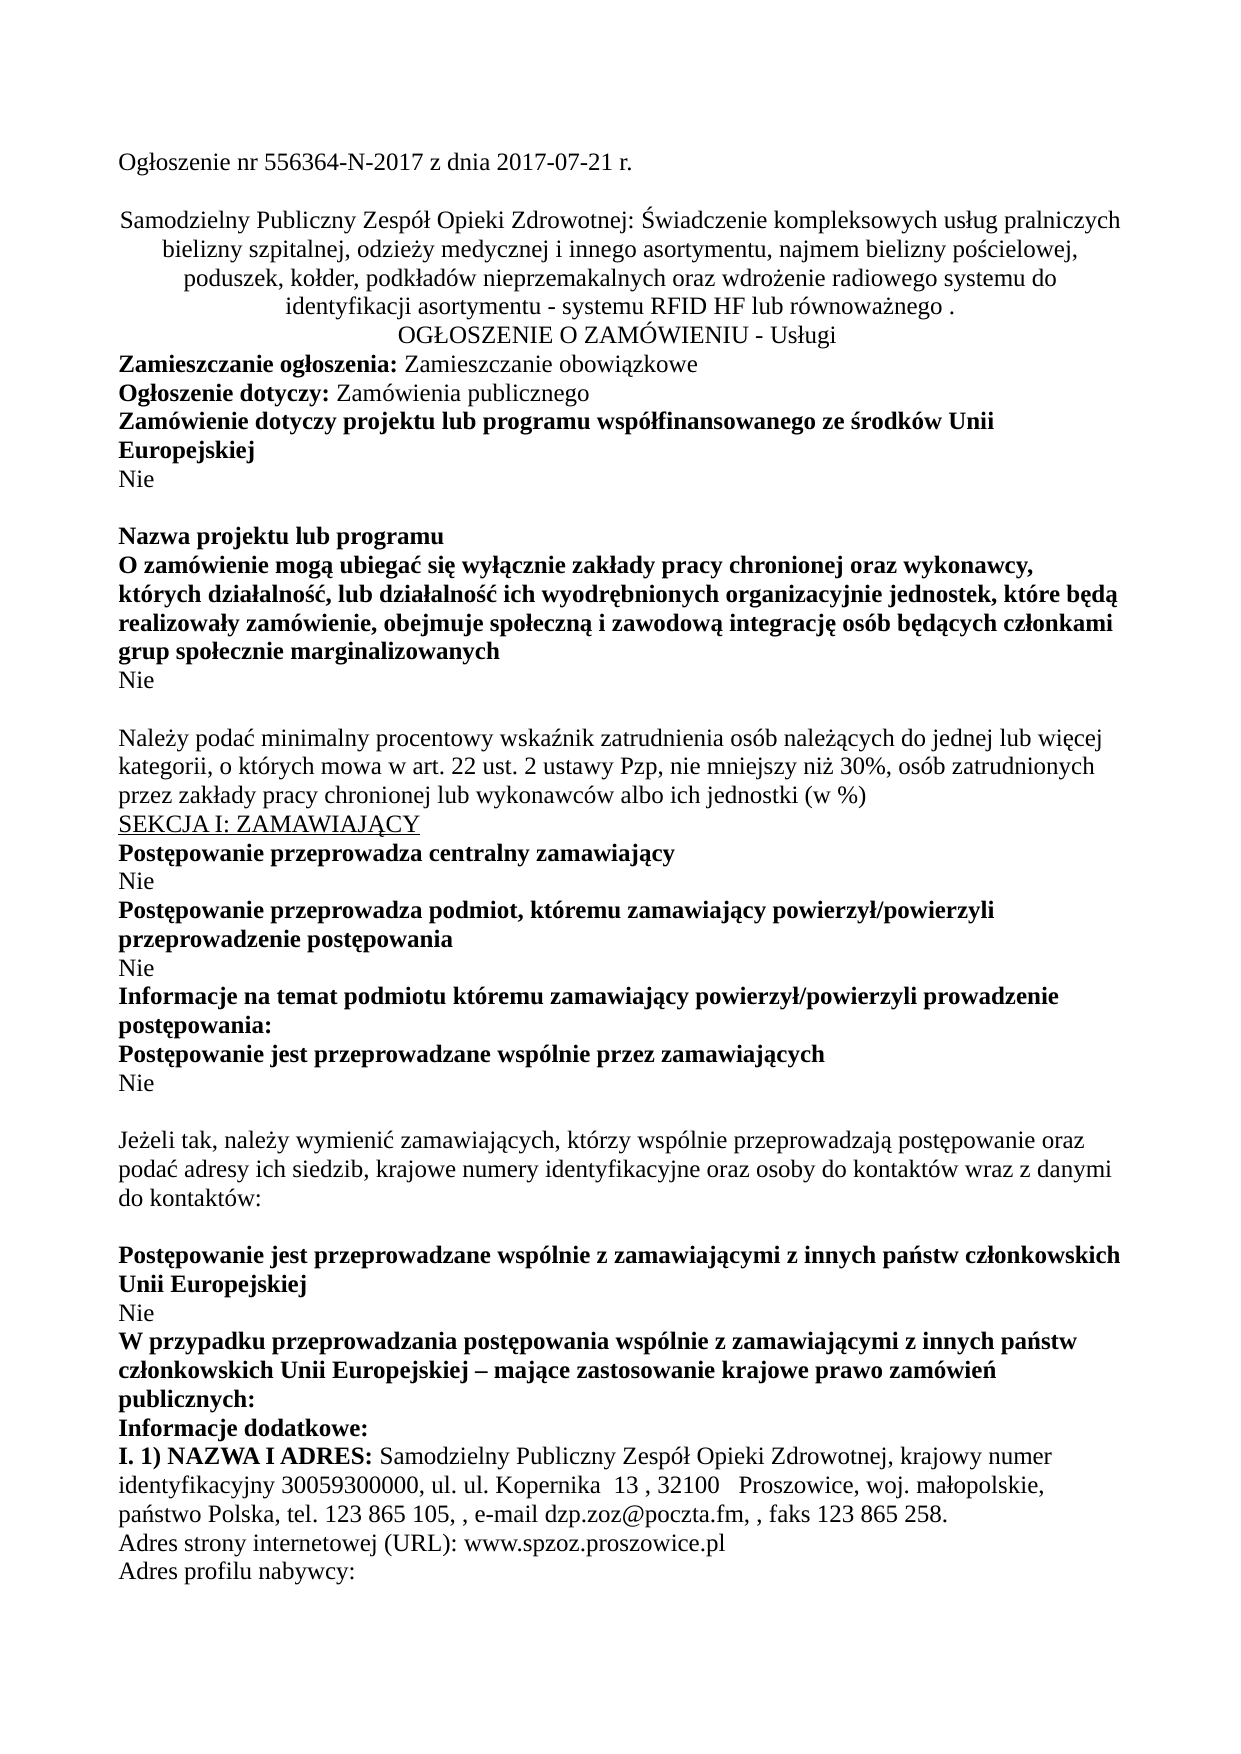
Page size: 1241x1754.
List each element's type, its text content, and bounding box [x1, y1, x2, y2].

text Ogłoszenie nr 556364-N-2017 z dnia 2017-07-21 r. [118, 118, 1122, 176]
text Nie [118, 866, 1122, 895]
text I. 1) NAZWA I ADRES: Samodzielny Publiczny Zespół Opieki Zdrowotnej, krajowy numer identyfikacyjny 30059300000, ul. ul. Kopernika 13 , 32100 Proszowice, woj. małopolskie, państwo Polska, tel. 123 865 105, , e-mail dzp.zoz@poczta.fm, , faks 123 865 258. Adres strony internetowej (URL): www.spzoz.proszowice.pl Adres profilu nabywcy: [118, 1441, 1122, 1585]
text Nie [118, 1298, 1122, 1326]
text Postępowanie przeprowadza centralny zamawiający [118, 838, 1122, 866]
text Postępowanie przeprowadza podmiot, któremu zamawiający powierzył/powierzyli przeprowadzenie postępowania [118, 895, 1122, 953]
text Zamieszczanie ogłoszenia: Zamieszczanie obowiązkowe [118, 349, 1122, 378]
text Nazwa projektu lub programu [118, 493, 1122, 550]
text SEKCJA I: ZAMAWIAJĄCY [118, 809, 1122, 838]
text Jeżeli tak, należy wymienić zamawiających, którzy wspólnie przeprowadzają postępowanie oraz podać adresy ich siedzib, krajowe numery identyfikacyjne oraz osoby do kontaktów wraz z danymi do kontaktów: Postępowanie jest przeprowadzane wspólnie z zamawiającymi z innych państw członkowskich Unii Europejskiej [118, 1096, 1122, 1298]
text Nie [118, 1068, 1122, 1096]
text W przypadku przeprowadzania postępowania wspólnie z zamawiającymi z innych państw członkowskich Unii Europejskiej – mające zastosowanie krajowe prawo zamówień publicznych: Informacje dodatkowe: [118, 1326, 1122, 1441]
text O zamówienie mogą ubiegać się wyłącznie zakłady pracy chronionej oraz wykonawcy, których działalność, lub działalność ich wyodrębnionych organizacyjnie jednostek, które będą realizowały zamówienie, obejmuje społeczną i zawodową integrację osób będących członkami grup społecznie marginalizowanych [118, 550, 1122, 665]
text Informacje na temat podmiotu któremu zamawiający powierzył/powierzyli prowadzenie postępowania: Postępowanie jest przeprowadzane wspólnie przez zamawiających [118, 981, 1122, 1068]
text Ogłoszenie dotyczy: Zamówienia publicznego [118, 378, 1122, 406]
text Nie [118, 464, 1122, 493]
text Należy podać minimalny procentowy wskaźnik zatrudnienia osób należących do jednej lub więcej kategorii, o których mowa w art. 22 ust. 2 ustawy Pzp, nie mniejszy niż 30%, osób zatrudnionych przez zakłady pracy chronionej lub wykonawców albo ich jednostki (w %) [118, 694, 1122, 809]
text Samodzielny Publiczny Zespół Opieki Zdrowotnej: Świadczenie kompleksowych usług pralniczych bielizny szpitalnej, odzieży medycznej i innego asortymentu, najmem bielizny pościelowej, poduszek, kołder, podkładów nieprzemakalnych oraz wdrożenie radiowego systemu do identyfikacji asortymentu - systemu RFID HF lub równoważnego . OGŁOSZENIE O ZAMÓWIENIU - Usługi [118, 205, 1122, 349]
text Zamówienie dotyczy projektu lub programu współfinansowanego ze środków Unii Europejskiej [118, 406, 1122, 464]
text Nie [118, 953, 1122, 981]
text Nie [118, 665, 1122, 694]
